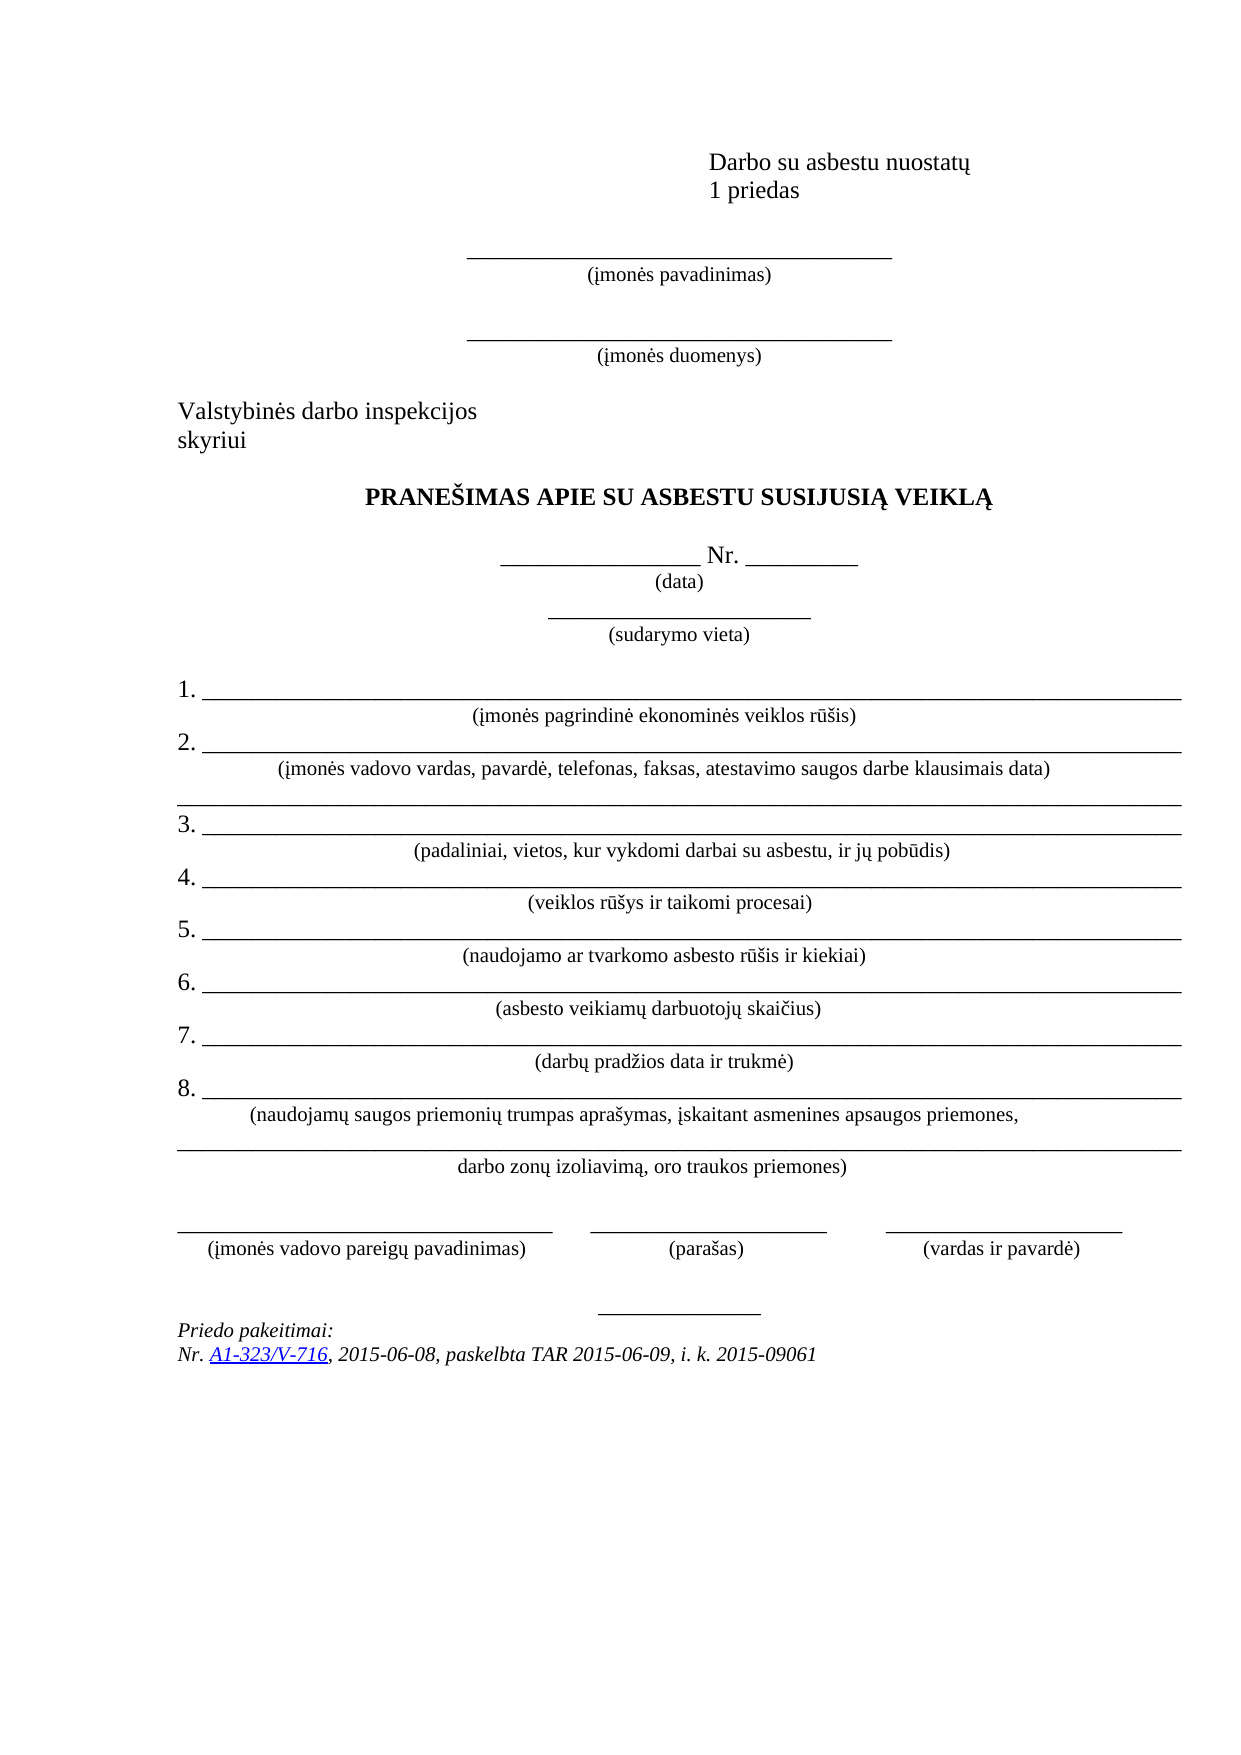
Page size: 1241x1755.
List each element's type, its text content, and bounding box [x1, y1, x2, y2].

text Priedo pakeitimai: [177, 1317, 1181, 1342]
text 6. [177, 967, 1181, 996]
text ______________________________ [177, 1207, 1181, 1236]
text (įmonės pagrindinė ekonominės veiklos rūšis) [177, 703, 1181, 727]
text (asbesto veikiamų darbuotojų skaičius) [177, 996, 1181, 1020]
text PRANEŠIMAS APIE SU ASBESTU SUSIJUSIĄ VEIKLĄ [177, 482, 1181, 511]
text Valstybinės darbo inspekcijos [177, 396, 1181, 425]
text 1 priedas [177, 176, 1181, 204]
text __________________________________ [177, 233, 1181, 262]
text _____________________ [177, 593, 1181, 622]
text _____________ [177, 1289, 1181, 1317]
text 8. [177, 1073, 1181, 1102]
text (data) [177, 569, 1181, 593]
text (įmonės duomenys) [177, 343, 1181, 367]
text (naudojamų saugos priemonių trumpas aprašymas, įskaitant asmenines apsaugos priemones, [177, 1102, 1181, 1126]
text (darbų pradžios data ir trukmė) [177, 1049, 1181, 1073]
text darbo zonų izoliavimą, oro traukos priemones) [177, 1154, 1181, 1178]
text __________________________________ [177, 315, 1181, 343]
text (padaliniai, vietos, kur vykdomi darbai su asbestu, ir jų pobūdis) [177, 837, 1181, 862]
text 5. [177, 914, 1181, 943]
text Darbo su asbestu nuostatų [177, 147, 1181, 176]
text skyriui [177, 425, 1181, 454]
text 4. [177, 862, 1181, 890]
text ________________ Nr. _________ [177, 540, 1181, 569]
text 2. [177, 727, 1181, 756]
text (sudarymo vieta) [177, 622, 1181, 646]
text Nr. A1-323/V-716, 2015-06-08, paskelbta TAR 2015-06-09, i. k. 2015-09061 [177, 1342, 1181, 1366]
text (įmonės vadovo pareigų pavadinimas) (parašas) (vardas ir pavardė) [177, 1236, 1181, 1260]
text 1. [177, 674, 1181, 703]
text 3. [177, 809, 1181, 837]
text (įmonės vadovo vardas, pavardė, telefonas, faksas, atestavimo saugos darbe klausimais data) [177, 756, 1181, 780]
text 7. [177, 1020, 1181, 1049]
text (veiklos rūšys ir taikomi procesai) [177, 890, 1181, 914]
text (įmonės pavadinimas) [177, 262, 1181, 286]
text (naudojamo ar tvarkomo asbesto rūšis ir kiekiai) [177, 943, 1181, 967]
